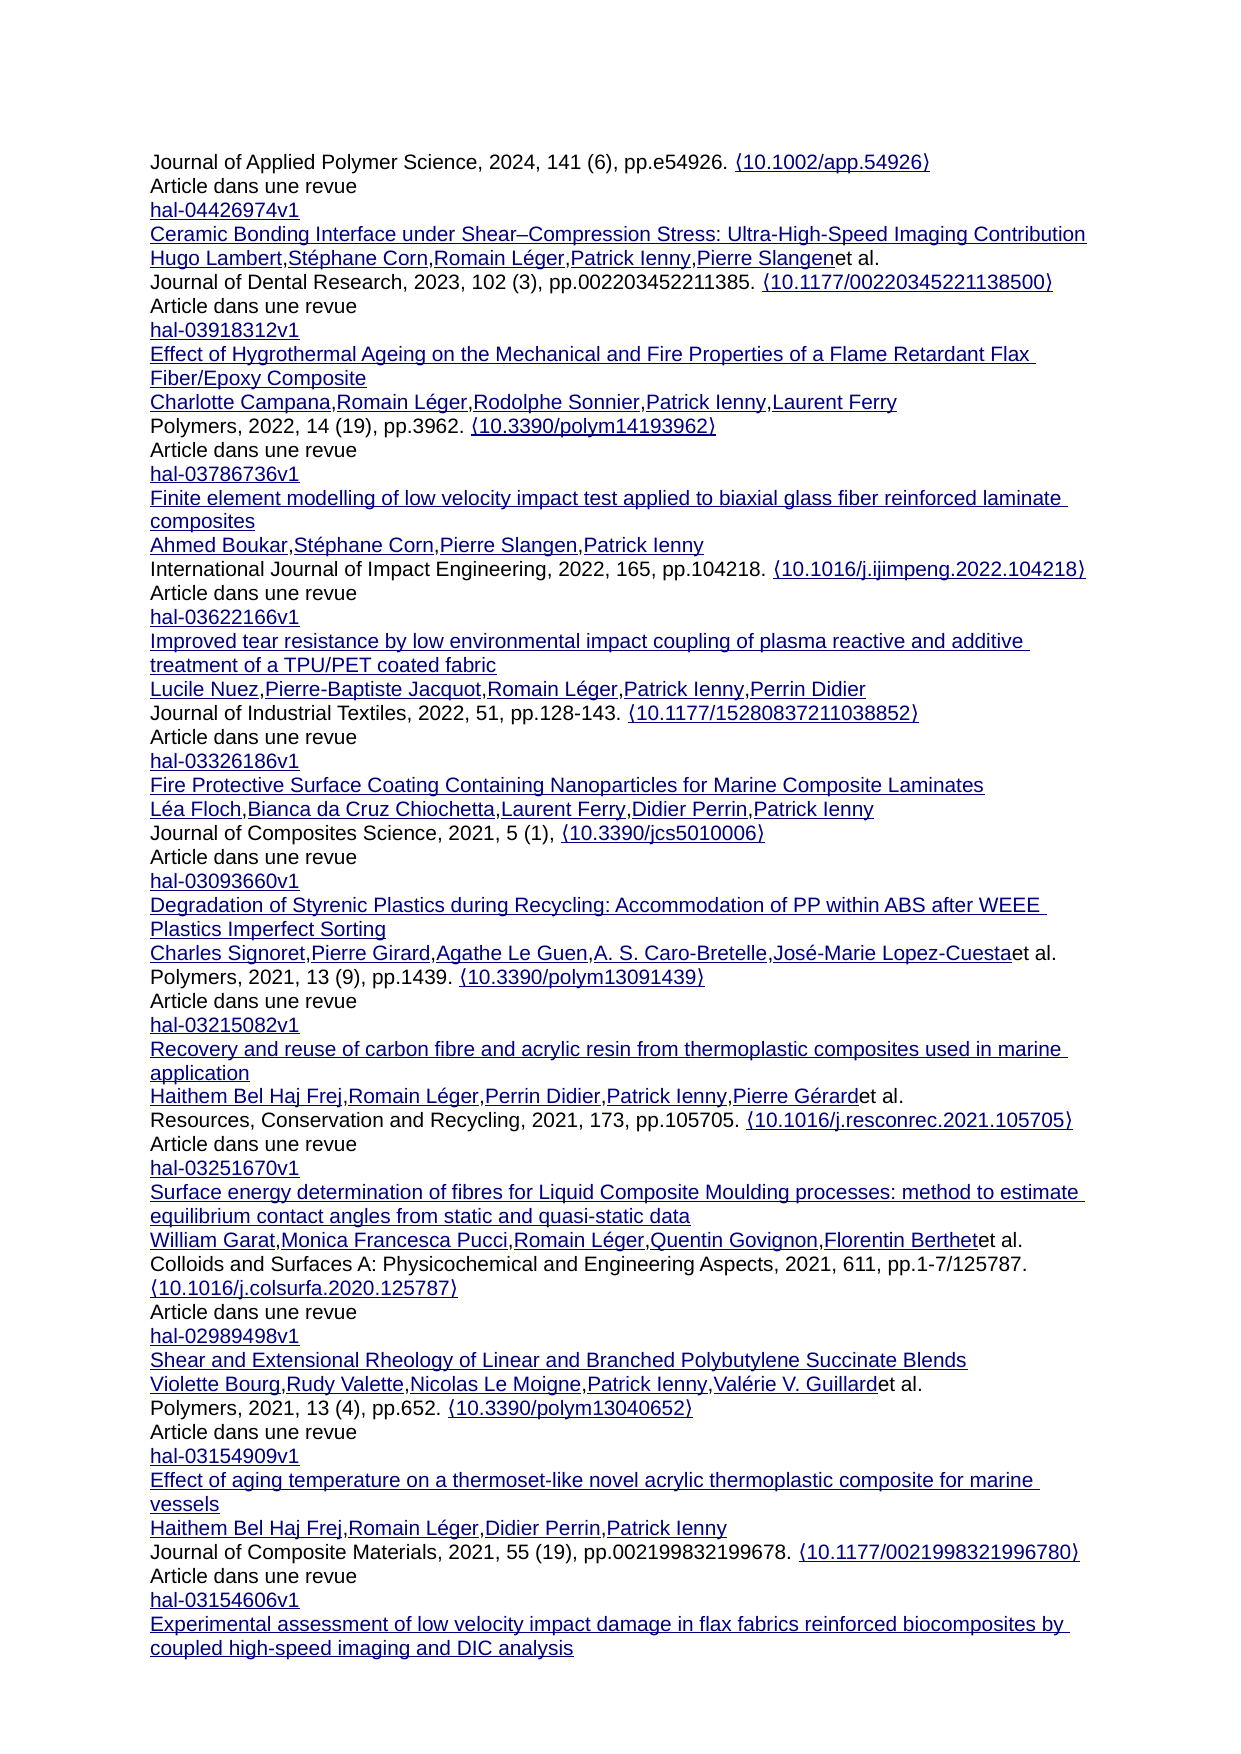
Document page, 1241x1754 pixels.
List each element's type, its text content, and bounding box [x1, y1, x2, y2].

table_cell Effect of Hygrothermal Ageing on the Mechanical and Fire Properties of a Flame Retardant Flax Fiber/Epoxy Composite Charlotte Campana,Romain Léger,Rodolphe Sonnier,Patrick Ienny,Laurent Ferry Polymers, 2022, 14 (19), pp.3962. ⟨10.3390/polym14193962⟩ Article dans une revue hal-03786736v1 [150, 342, 1090, 485]
table_cell Fire Protective Surface Coating Containing Nanoparticles for Marine Composite Laminates Léa Floch,Bianca da Cruz Chiochetta,Laurent Ferry,Didier Perrin,Patrick Ienny Journal of Composites Science, 2021, 5 (1), ⟨10.3390/jcs5010006⟩ Article dans une revue hal-03093660v1 [150, 773, 1090, 893]
table_cell Surface energy determination of fibres for Liquid Composite Moulding processes: method to estimate equilibrium contact angles from static and quasi-static data William Garat,Monica Francesca Pucci,Romain Léger,Quentin Govignon,Florentin Berthetet al. Colloids and Surfaces A: Physicochemical and Engineering Aspects, 2021, 611, pp.1-7/125787. ⟨10.1016/j.colsurfa.2020.125787⟩ Article dans une revue hal-02989498v1 [150, 1180, 1090, 1348]
table_cell Degradation of Styrenic Plastics during Recycling: Accommodation of PP within ABS after WEEE Plastics Imperfect Sorting Charles Signoret,Pierre Girard,Agathe Le Guen,A. S. Caro-Bretelle,José-Marie Lopez-Cuestaet al. Polymers, 2021, 13 (9), pp.1439. ⟨10.3390/polym13091439⟩ Article dans une revue hal-03215082v1 [150, 893, 1090, 1036]
table_cell Effect of aging temperature on a thermoset-like novel acrylic thermoplastic composite for marine vessels Haithem Bel Haj Frej,Romain Léger,Didier Perrin,Patrick Ienny Journal of Composite Materials, 2021, 55 (19), pp.002199832199678. ⟨10.1177/0021998321996780⟩ Article dans une revue hal-03154606v1 [150, 1468, 1090, 1611]
table_cell Journal of Applied Polymer Science, 2024, 141 (6), pp.e54926. ⟨10.1002/app.54926⟩ Article dans une revue hal-04426974v1 [150, 150, 1090, 222]
table_cell Finite element modelling of low velocity impact test applied to biaxial glass fiber reinforced laminate composites Ahmed Boukar,Stéphane Corn,Pierre Slangen,Patrick Ienny International Journal of Impact Engineering, 2022, 165, pp.104218. ⟨10.1016/j.ijimpeng.2022.104218⟩ Article dans une revue hal-03622166v1 [150, 485, 1090, 629]
table_cell Experimental assessment of low velocity impact damage in flax fabrics reinforced biocomposites by coupled high-speed imaging and DIC analysis [150, 1611, 1090, 1659]
table_cell Ceramic Bonding Interface under Shear–Compression Stress: Ultra-High-Speed Imaging Contribution Hugo Lambert,Stéphane Corn,Romain Léger,Patrick Ienny,Pierre Slangenet al. Journal of Dental Research, 2023, 102 (3), pp.002203452211385. ⟨10.1177/00220345221138500⟩ Article dans une revue hal-03918312v1 [150, 222, 1090, 342]
table_cell Recovery and reuse of carbon fibre and acrylic resin from thermoplastic composites used in marine application Haithem Bel Haj Frej,Romain Léger,Perrin Didier,Patrick Ienny,Pierre Gérardet al. Resources, Conservation and Recycling, 2021, 173, pp.105705. ⟨10.1016/j.resconrec.2021.105705⟩ Article dans une revue hal-03251670v1 [150, 1036, 1090, 1180]
table_cell Shear and Extensional Rheology of Linear and Branched Polybutylene Succinate Blends Violette Bourg,Rudy Valette,Nicolas Le Moigne,Patrick Ienny,Valérie V. Guillardet al. Polymers, 2021, 13 (4), pp.652. ⟨10.3390/polym13040652⟩ Article dans une revue hal-03154909v1 [150, 1348, 1090, 1468]
table_cell Improved tear resistance by low environmental impact coupling of plasma reactive and additive treatment of a TPU/PET coated fabric Lucile Nuez,Pierre-Baptiste Jacquot,Romain Léger,Patrick Ienny,Perrin Didier Journal of Industrial Textiles, 2022, 51, pp.128-143. ⟨10.1177/15280837211038852⟩ Article dans une revue hal-03326186v1 [150, 629, 1090, 773]
